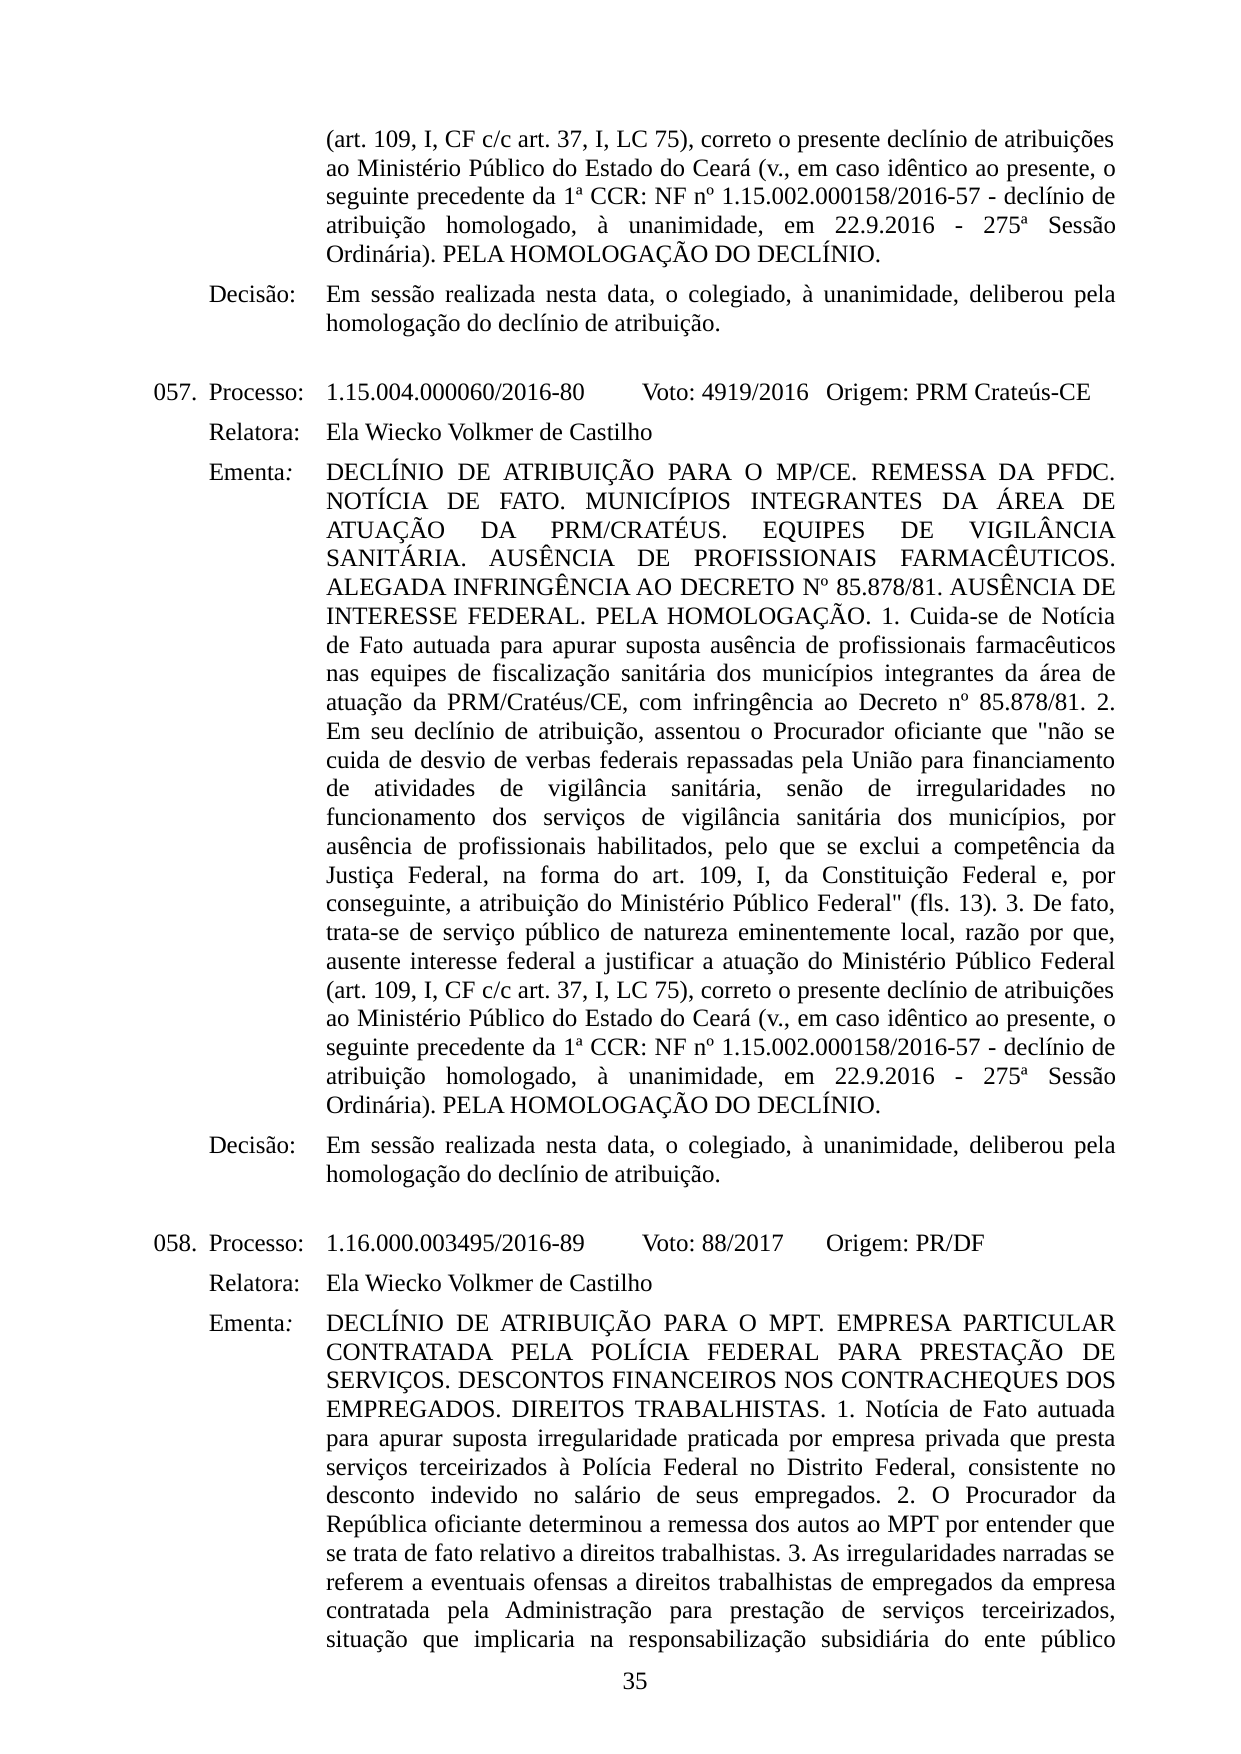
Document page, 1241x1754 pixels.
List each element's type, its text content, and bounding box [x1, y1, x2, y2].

table_header Processo: [203, 371, 320, 411]
table_cell [148, 1262, 203, 1302]
table_cell Decisão: [203, 273, 320, 342]
table_cell [148, 1302, 203, 1659]
table_cell [148, 451, 203, 1124]
table_cell Ela Wiecko Volkmer de Castilho [320, 1262, 1122, 1302]
table_header Origem: PR/DF [820, 1222, 1122, 1262]
table_cell [148, 118, 203, 273]
table_header Voto: 88/2017 [636, 1222, 820, 1262]
table_cell Ementa: [203, 1302, 320, 1659]
table_cell Ela Wiecko Volkmer de Castilho [320, 411, 1122, 451]
table_cell DECLÍNIO DE ATRIBUIÇÃO PARA O MP/CE. REMESSA DA PFDC. NOTÍCIA DE FATO. MUNICÍPIOS INTEGRANTES DA ÁREA DE ATUAÇÃO DA PRM/CRATÉUS. EQUIPES DE VIGILÂNCIA SANITÁRIA. AUSÊNCIA DE PROFISSIONAIS FARMACÊUTICOS. ALEGADA INFRINGÊNCIA AO DECRETO Nº 85.878/81. AUSÊNCIA DE INTERESSE FEDERAL. PELA HOMOLOGAÇÃO. 1. Cuida-se de Notícia de Fato autuada para apurar suposta ausência de profissionais farmacêuticos nas equipes de fiscalização sanitária dos municípios integrantes da área de atuação da PRM/Cratéus/CE, com infringência ao Decreto nº 85.878/81. 2. Em seu declínio de atribuição, assentou o Procurador oficiante que "não se cuida de desvio de verbas federais repassadas pela União para financiamento de atividades de vigilância sanitária, senão de irregularidades no funcionamento dos serviços de vigilância sanitária dos municípios, por ausência de profissionais habilitados, pelo que se exclui a competência da Justiça Federal, na forma do art. 109, I, da Constituição Federal e, por conseguinte, a atribuição do Ministério Público Federal" (fls. 13). 3. De fato, trata-se de serviço público de natureza eminentemente local, razão por que, ausente interesse federal a justificar a atuação do Ministério Público Federal (art. 109, I, CF c/c art. 37, I, LC 75), correto o presente declínio de atribuições ao Ministério Público do Estado do Ceará (v., em caso idêntico ao presente, o seguinte precedente da 1ª CCR: NF nº 1.15.002.000158/2016-57 - declínio de atribuição homologado, à unanimidade, em 22.9.2016 - 275ª Sessão Ordinária). PELA HOMOLOGAÇÃO DO DECLÍNIO. [320, 451, 1122, 1124]
table_cell Decisão: [203, 1124, 320, 1193]
table_header 1.15.004.000060/2016-80 [320, 371, 636, 411]
table_cell [148, 273, 203, 342]
table_cell Em sessão realizada nesta data, o colegiado, à unanimidade, deliberou pela homologação do declínio de atribuição. [320, 273, 1122, 342]
table_cell [148, 411, 203, 451]
table_header 1.16.000.003495/2016-89 [320, 1222, 636, 1262]
table_header Processo: [203, 1222, 320, 1262]
table_header Origem: PRM Crateús-CE [820, 371, 1122, 411]
table_header 057. [148, 371, 203, 411]
table_cell Em sessão realizada nesta data, o colegiado, à unanimidade, deliberou pela homologação do declínio de atribuição. [320, 1124, 1122, 1193]
table_cell (art. 109, I, CF c/c art. 37, I, LC 75), correto o presente declínio de atribuições ao Ministério Público do Estado do Ceará (v., em caso idêntico ao presente, o seguinte precedente da 1ª CCR: NF nº 1.15.002.000158/2016-57 - declínio de atribuição homologado, à unanimidade, em 22.9.2016 - 275ª Sessão Ordinária). PELA HOMOLOGAÇÃO DO DECLÍNIO. [320, 118, 1122, 273]
table_cell [148, 1124, 203, 1193]
table_cell [203, 118, 320, 273]
table_header 058. [148, 1222, 203, 1262]
table_cell Relatora: [203, 411, 320, 451]
table_cell DECLÍNIO DE ATRIBUIÇÃO PARA O MPT. EMPRESA PARTICULAR CONTRATADA PELA POLÍCIA FEDERAL PARA PRESTAÇÃO DE SERVIÇOS. DESCONTOS FINANCEIROS NOS CONTRACHEQUES DOS EMPREGADOS. DIREITOS TRABALHISTAS. 1. Notícia de Fato autuada para apurar suposta irregularidade praticada por empresa privada que presta serviços terceirizados à Polícia Federal no Distrito Federal, consistente no desconto indevido no salário de seus empregados. 2. O Procurador da República oficiante determinou a remessa dos autos ao MPT por entender que se trata de fato relativo a direitos trabalhistas. 3. As irregularidades narradas se referem a eventuais ofensas a direitos trabalhistas de empregados da empresa contratada pela Administração para prestação de serviços terceirizados, situação que implicaria na responsabilização subsidiária do ente público [320, 1302, 1122, 1659]
table_header Voto: 4919/2016 [636, 371, 820, 411]
table_cell Relatora: [203, 1262, 320, 1302]
table_cell Ementa: [203, 451, 320, 1124]
